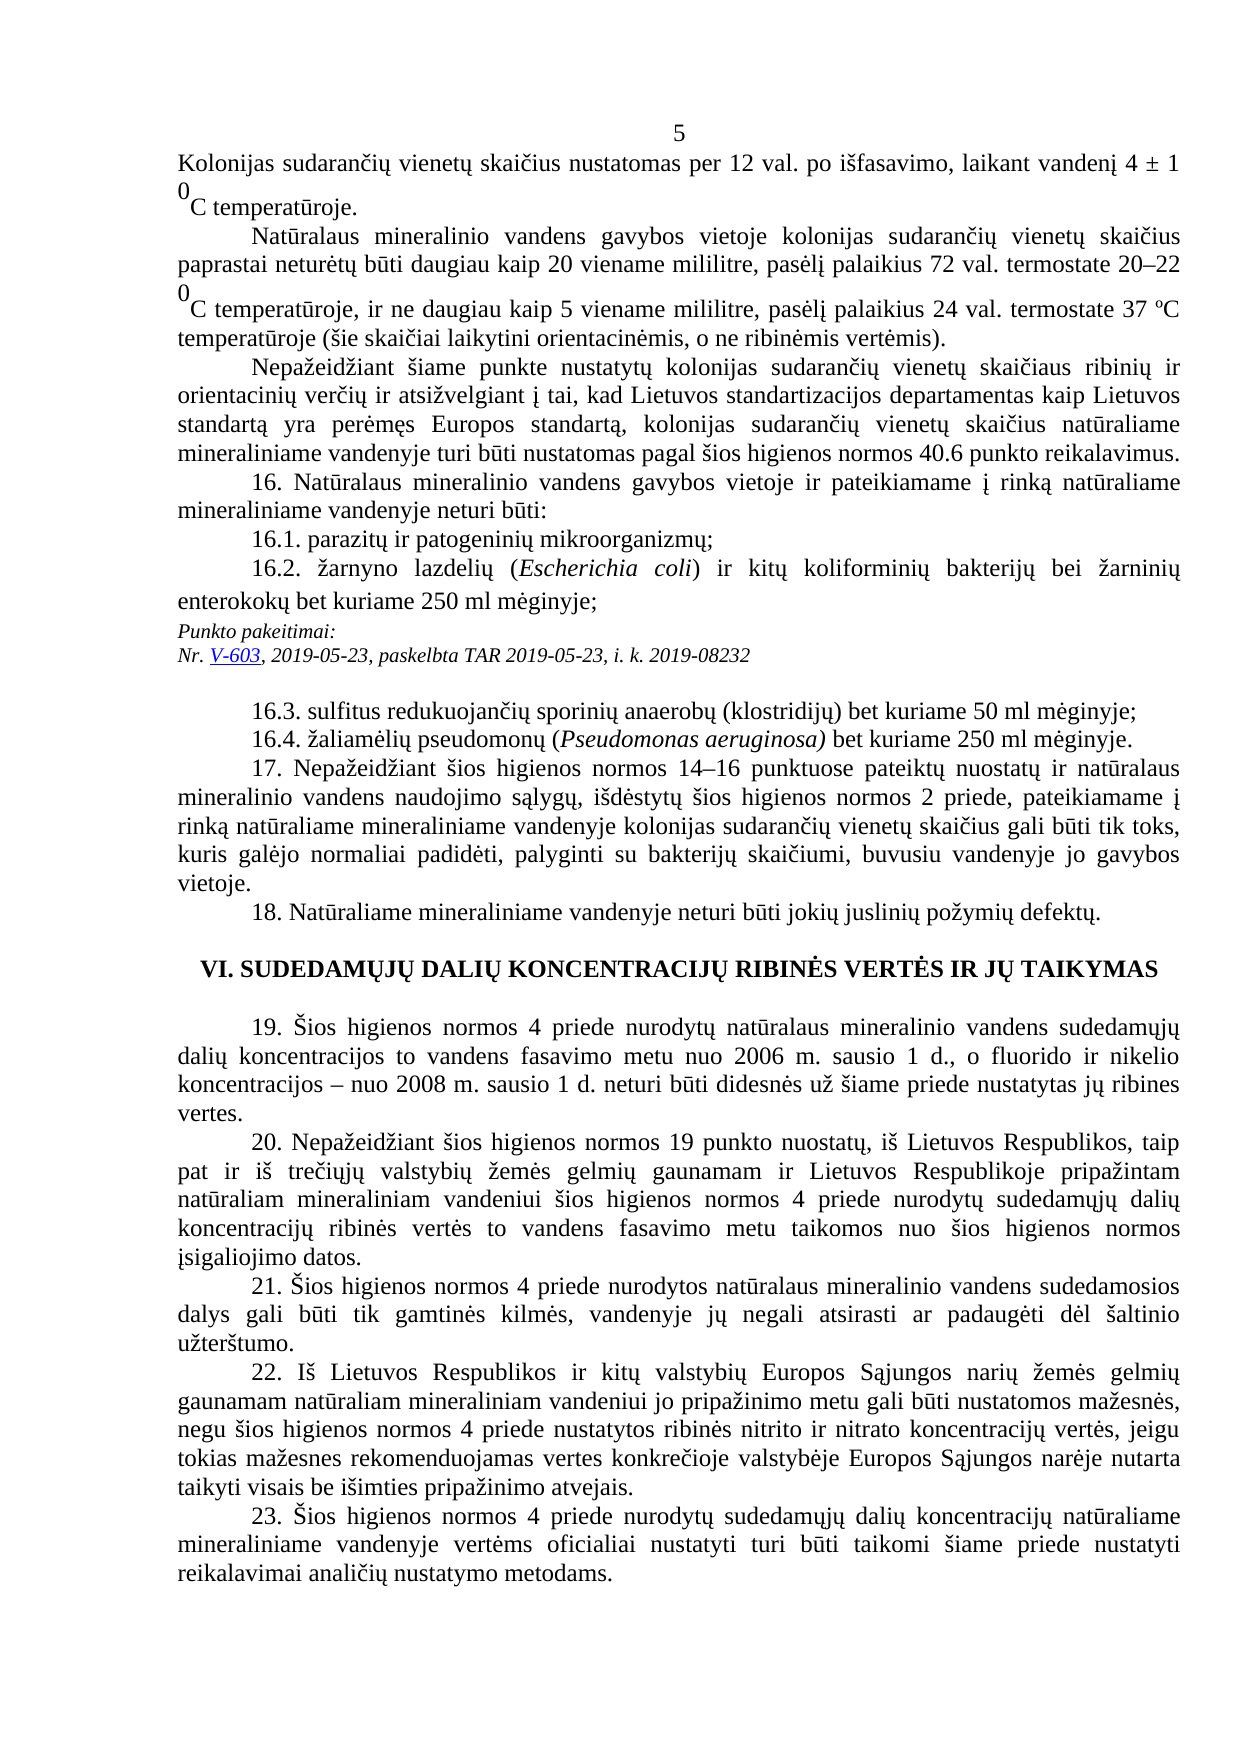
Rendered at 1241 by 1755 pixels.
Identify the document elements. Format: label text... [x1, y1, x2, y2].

text Natūralaus mineralinio vandens gavybos vietoje kolonijas sudarančių vienetų skaičius paprastai neturėtų būti daugiau kaip 20 viename mililitre, pasėlį palaikius 72 val. termostate 20–22 0C temperatūroje, ir ne daugiau kaip 5 viename mililitre, pasėlį palaikius 24 val. termostate 37 ºC temperatūroje (šie skaičiai laikytini orientacinėmis, o ne ribinėmis vertėmis). [177, 221, 1181, 352]
text Nr. V-603, 2019-05-23, paskelbta TAR 2019-05-23, i. k. 2019-08232 [177, 643, 1181, 667]
text 16.2. žarnyno lazdelių (Escherichia coli) ir kitų koliforminių bakterijų bei žarninių enterokokų bet kuriame 250 ml mėginyje; [177, 553, 1181, 614]
text 20. Nepažeidžiant šios higienos normos 19 punkto nuostatų, iš Lietuvos Respublikos, taip pat ir iš trečiųjų valstybių žemės gelmių gaunamam ir Lietuvos Respublikoje pripažintam natūraliam mineraliniam vandeniui šios higienos normos 4 priede nurodytų sudedamųjų dalių koncentracijų ribinės vertės to vandens fasavimo metu taikomos nuo šios higienos normos įsigaliojimo datos. [177, 1127, 1181, 1271]
text 21. Šios higienos normos 4 priede nurodytos natūralaus mineralinio vandens sudedamosios dalys gali būti tik gamtinės kilmės, vandenyje jų negali atsirasti ar padaugėti dėl šaltinio užterštumo. [177, 1271, 1181, 1357]
text Punkto pakeitimai: [177, 619, 1181, 643]
text 22. Iš Lietuvos Respublikos ir kitų valstybių Europos Sąjungos narių žemės gelmių gaunamam natūraliam mineraliniam vandeniui jo pripažinimo metu gali būti nustatomos mažesnės, negu šios higienos normos 4 priede nustatytos ribinės nitrito ir nitrato koncentracijų vertės, jeigu tokias mažesnes rekomenduojamas vertes konkrečioje valstybėje Europos Sąjungos narėje nutarta taikyti visais be išimties pripažinimo atvejais. [177, 1357, 1181, 1501]
text 16.3. sulfitus redukuojančių sporinių anaerobų (klostridijų) bet kuriame 50 ml mėginyje; [177, 696, 1181, 724]
text 16. Natūralaus mineralinio vandens gavybos vietoje ir pateikiamame į rinką natūraliame mineraliniame vandenyje neturi būti: [177, 467, 1181, 524]
text Nepažeidžiant šiame punkte nustatytų kolonijas sudarančių vienetų skaičiaus ribinių ir orientacinių verčių ir atsižvelgiant į tai, kad Lietuvos standartizacijos departamentas kaip Lietuvos standartą yra perėmęs Europos standartą, kolonijas sudarančių vienetų skaičius natūraliame mineraliniame vandenyje turi būti nustatomas pagal šios higienos normos 40.6 punkto reikalavimus. [177, 352, 1181, 467]
text 23. Šios higienos normos 4 priede nurodytų sudedamųjų dalių koncentracijų natūraliame mineraliniame vandenyje vertėms oficialiai nustatyti turi būti taikomi šiame priede nustatyti reikalavimai analičių nustatymo metodams. [177, 1501, 1181, 1587]
text 19. Šios higienos normos 4 priede nurodytų natūralaus mineralinio vandens sudedamųjų dalių koncentracijos to vandens fasavimo metu nuo 2006 m. sausio 1 d., o fluorido ir nikelio koncentracijos – nuo 2008 m. sausio 1 d. neturi būti didesnės už šiame priede nustatytas jų ribines vertes. [177, 1012, 1181, 1127]
text 18. Natūraliame mineraliniame vandenyje neturi būti jokių juslinių požymių defektų. [177, 897, 1181, 926]
text 16.1. parazitų ir patogeninių mikroorganizmų; [177, 524, 1181, 553]
text 16.4. žaliamėlių pseudomonų (Pseudomonas aeruginosa) bet kuriame 250 ml mėginyje. [177, 724, 1181, 753]
text 17. Nepažeidžiant šios higienos normos 14–16 punktuose pateiktų nuostatų ir natūralaus mineralinio vandens naudojimo sąlygų, išdėstytų šios higienos normos 2 priede, pateikiamame į rinką natūraliame mineraliniame vandenyje kolonijas sudarančių vienetų skaičius gali būti tik toks, kuris galėjo normaliai padidėti, palyginti su bakterijų skaičiumi, buvusiu vandenyje jo gavybos vietoje. [177, 753, 1181, 897]
text Kolonijas sudarančių vienetų skaičius nustatomas per 12 val. po išfasavimo, laikant vandenį 4 ± 1 0C temperatūroje. [177, 148, 1181, 221]
text VI. sudedamųjų dalių koncentracijų ribinės vertės ir jų taikymas [177, 954, 1181, 983]
